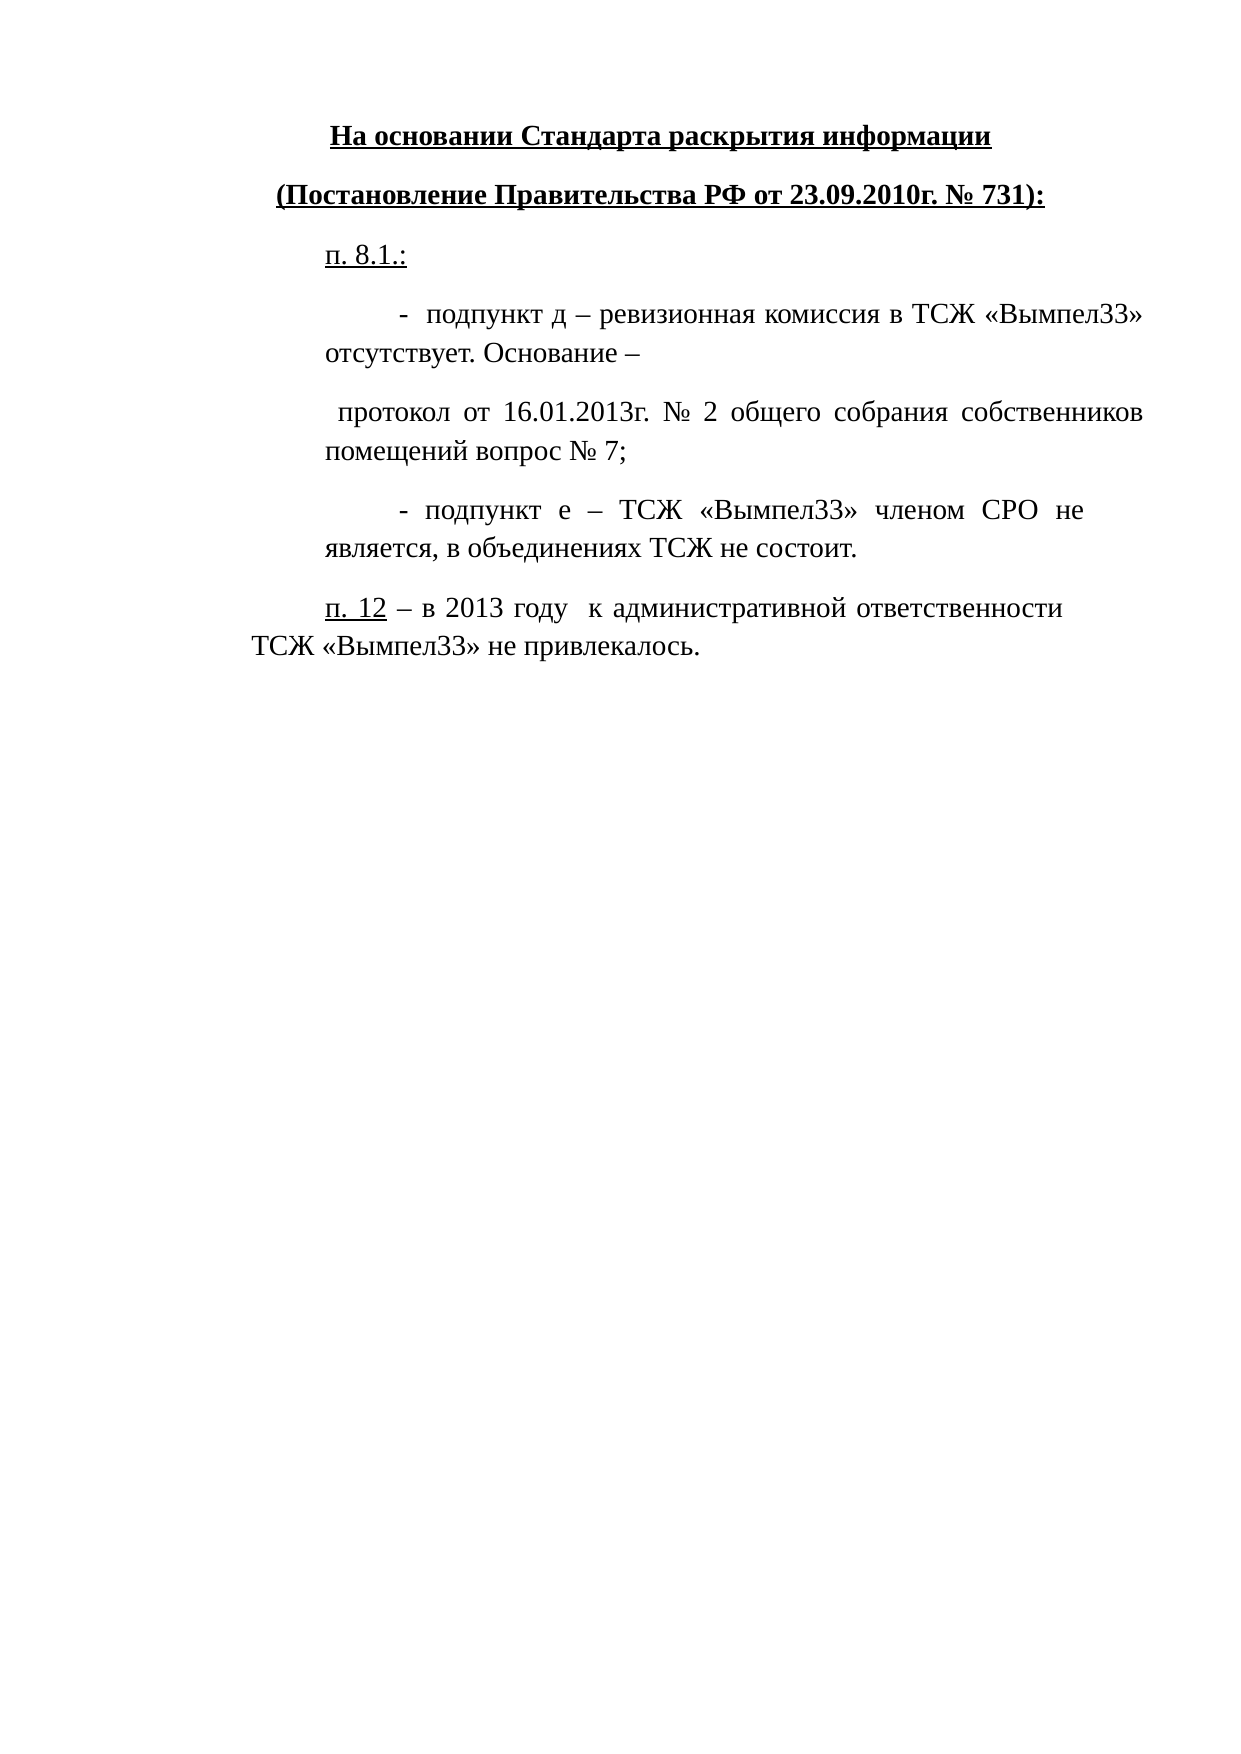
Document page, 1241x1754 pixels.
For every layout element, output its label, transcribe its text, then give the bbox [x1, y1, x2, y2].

text п. 8.1.: [251, 237, 1144, 270]
text протокол от 16.01.2013г. № 2 общего собрания собственников помещений вопрос № 7; [325, 394, 1144, 466]
text На основании Стандарта раскрытия информации [177, 118, 1144, 152]
text - подпункт е – ТСЖ «Вымпел33» членом СРО не является, в объединениях ТСЖ не состоит. [325, 492, 1085, 564]
text (Постановление Правительства РФ от 23.09.2010г. № 731): [177, 177, 1144, 211]
text - подпункт д – ревизионная комиссия в ТСЖ «Вымпел33» отсутствует. Основание – [325, 296, 1144, 368]
text п. 12 – в 2013 году к административной ответственности ТСЖ «Вымпел33» не привлекалось. [251, 590, 1064, 662]
